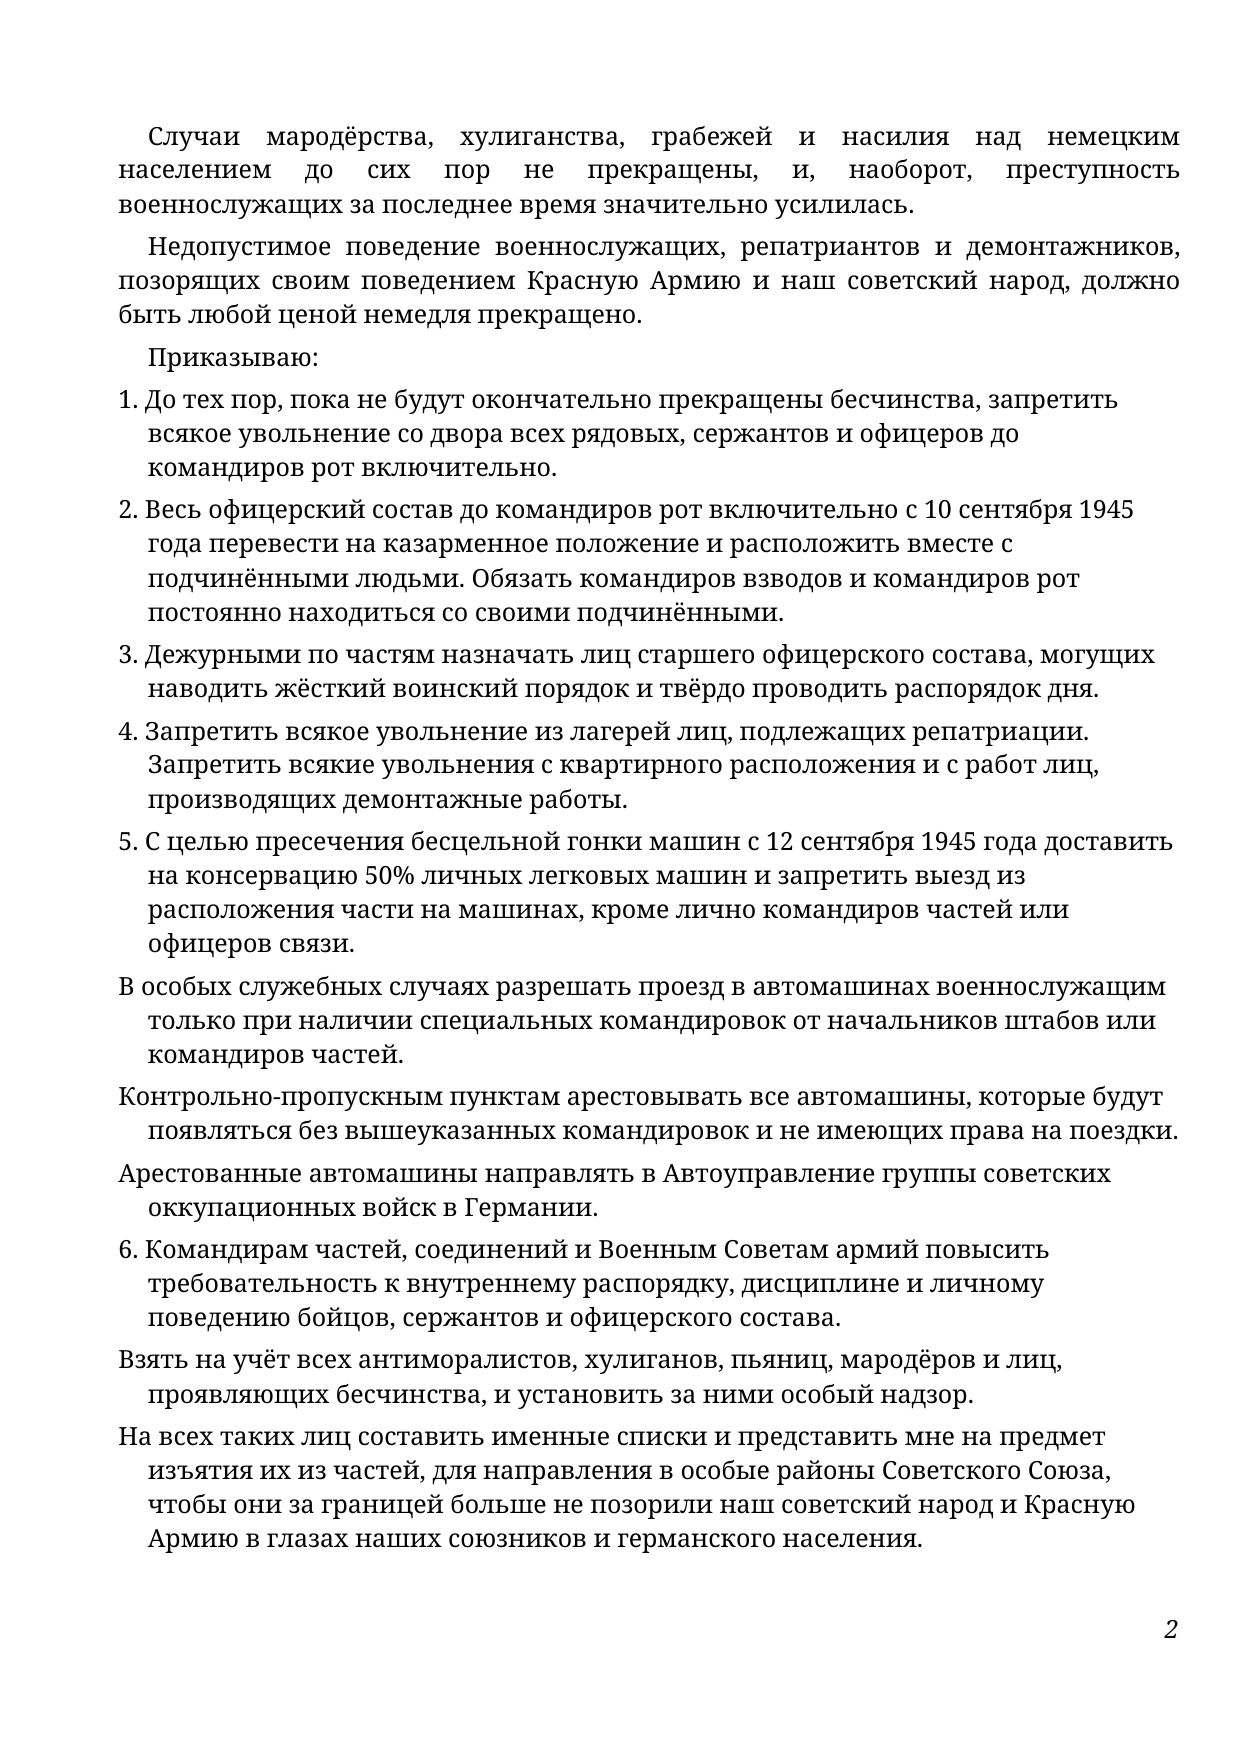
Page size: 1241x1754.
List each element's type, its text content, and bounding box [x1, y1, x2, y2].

text 1. До тех пор, пока не будут окончательно прекращены бесчинства, запретить всякое увольнение со двора всех рядовых, сержантов и офицеров до командиров рот включительно. [118, 382, 1181, 484]
text В особых служебных случаях разрешать проезд в автомашинах военнослужащим только при наличии специальных командировок от начальников штабов или командиров частей. [118, 968, 1181, 1070]
text Взять на учёт всех антиморалистов, хулиганов, пьяниц, мародёров и лиц, проявляющих бесчинства, и установить за ними особый надзор. [118, 1342, 1181, 1410]
text Приказываю: [118, 339, 1181, 373]
text На всех таких лиц составить именные списки и представить мне на предмет изъятия их из частей, для направления в особые районы Советского Союза, чтобы они за границей больше не позорили наш советский народ и Красную Армию в глазах наших союзников и германского населения. [118, 1419, 1181, 1555]
text 6. Командирам частей, соединений и Военным Советам армий повысить требовательность к внутреннему распорядку, дисциплине и личному поведению бойцов, сержантов и офицерского состава. [118, 1232, 1181, 1334]
text Арестованные автомашины направлять в Автоуправление группы советских оккупационных войск в Германии. [118, 1155, 1181, 1223]
text Случаи мародёрства, хулиганства, грабежей и насилия над немецким населением до сих пор не прекращены, и, наоборот, преступность военнослужащих за последнее время значительно усилилась. [118, 118, 1181, 220]
text 2. Весь офицерский состав до командиров рот включительно с 10 сентября 1945 года перевести на казарменное положение и расположить вместе с подчинёнными людьми. Обязать командиров взводов и командиров рот постоянно находиться со своими подчинёнными. [118, 492, 1181, 628]
text Недопустимое поведение военнослужащих, репатриантов и демонтажников, позорящих своим поведением Красную Армию и наш советский народ, должно быть любой ценой немедля прекращено. [118, 229, 1181, 331]
text 4. Запретить всякое увольнение из лагерей лиц, подлежащих репатриации. Запретить всякие увольнения с квартирного расположения и с работ лиц, производящих демонтажные работы. [118, 713, 1181, 815]
text Контрольно-пропускным пунктам арестовывать все автомашины, которые будут появляться без вышеуказанных командировок и не имеющих права на поездки. [118, 1079, 1181, 1147]
text 3. Дежурными по частям назначать лиц старшего офицерского состава, могущих наводить жёсткий воинский порядок и твёрдо проводить распорядок дня. [118, 637, 1181, 705]
text 5. С целью пресечения бесцельной гонки машин с 12 сентября 1945 года доставить на консервацию 50% личных легковых машин и запретить выезд из расположения части на машинах, кроме лично командиров частей или офицеров связи. [118, 824, 1181, 960]
